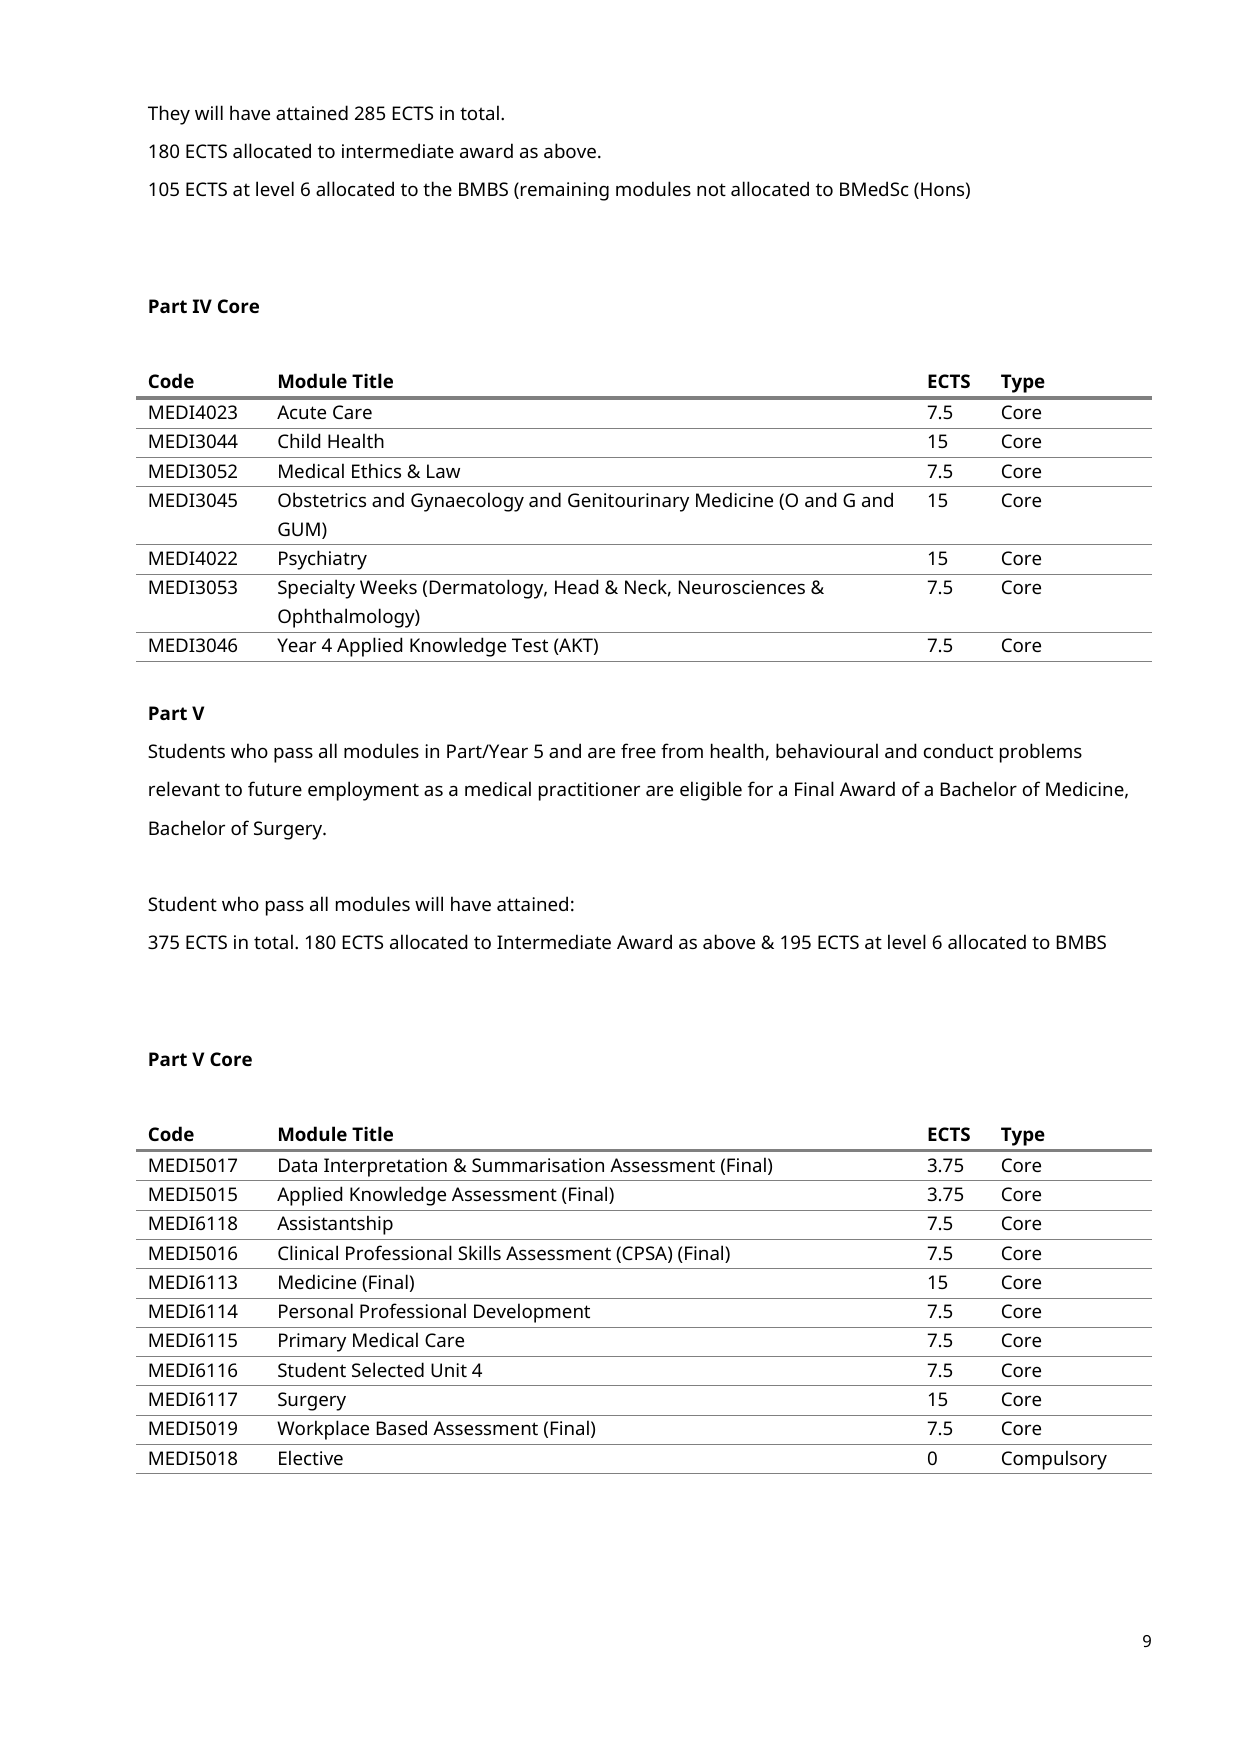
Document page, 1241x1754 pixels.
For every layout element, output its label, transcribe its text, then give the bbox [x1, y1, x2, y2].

table_cell Core [989, 1240, 1152, 1268]
table_cell 7.5 [916, 400, 989, 428]
table_cell Specialty Weeks (Dermatology, Head & Neck, Neurosciences & Ophthalmology) [266, 575, 916, 632]
table_cell Elective [266, 1445, 916, 1473]
table_cell Core [989, 575, 1152, 632]
table_cell MEDI5017 [136, 1152, 266, 1180]
table_cell MEDI5018 [136, 1445, 266, 1473]
table_cell 7.5 [916, 1328, 989, 1356]
table_cell 15 [916, 1386, 989, 1414]
table_cell 3.75 [916, 1152, 989, 1180]
table_cell Core [989, 1416, 1152, 1444]
table_cell Core [989, 487, 1152, 544]
table_cell MEDI6115 [136, 1328, 266, 1356]
table_cell MEDI5015 [136, 1181, 266, 1210]
table_cell MEDI6113 [136, 1269, 266, 1297]
table_cell Part V Core [136, 1008, 1152, 1121]
table_cell MEDI4023 [136, 400, 266, 428]
table_cell Obstetrics and Gynaecology and Genitourinary Medicine (O and G and GUM) [266, 487, 916, 544]
table_cell Data Interpretation & Summarisation Assessment (Final) [266, 1152, 916, 1180]
table_cell Year 4 Applied Knowledge Test (AKT) [266, 633, 916, 661]
table_cell Assistantship [266, 1211, 916, 1239]
table_cell Child Health [266, 429, 916, 457]
table_cell ECTS [916, 368, 989, 396]
table_cell 7.5 [916, 1357, 989, 1385]
table_cell 15 [916, 1269, 989, 1297]
table_cell Psychiatry [266, 545, 916, 573]
table_cell 7.5 [916, 633, 989, 661]
table_cell Module Title [266, 368, 916, 396]
table_cell Code [136, 368, 266, 396]
table_cell MEDI3045 [136, 487, 266, 544]
table_cell MEDI3044 [136, 429, 266, 457]
table_cell 7.5 [916, 1240, 989, 1268]
table_cell MEDI4022 [136, 545, 266, 573]
table_cell Core [989, 545, 1152, 573]
table_cell 15 [916, 487, 989, 544]
table_cell Core [989, 1299, 1152, 1327]
table_cell Student Selected Unit 4 [266, 1357, 916, 1385]
table_cell 7.5 [916, 1416, 989, 1444]
table_cell Clinical Professional Skills Assessment (CPSA) (Final) [266, 1240, 916, 1268]
table_cell Core [989, 633, 1152, 661]
table_cell Part V Students who pass all modules in Part/Year 5 and are free from health, behavioural and conduct problems relevant to future employment as a medical practitioner are eligible for a Final Award of a Bachelor of Medicine, Bachelor of Surgery. Student who pass all modules will have attained: 375 ECTS in total. 180 ECTS allocated to Intermediate Award as above & 195 ECTS at level 6 allocated to BMBS [136, 662, 1152, 1008]
table_cell MEDI6117 [136, 1386, 266, 1414]
table_cell 7.5 [916, 1211, 989, 1239]
table_cell MEDI6116 [136, 1357, 266, 1385]
table_cell Core [989, 1181, 1152, 1210]
table_cell Module Title [266, 1121, 916, 1149]
table_cell 7.5 [916, 575, 989, 632]
table_cell Primary Medical Care [266, 1328, 916, 1356]
table_cell 7.5 [916, 458, 989, 486]
table_cell Workplace Based Assessment (Final) [266, 1416, 916, 1444]
table_cell Core [989, 1152, 1152, 1180]
table_cell They will have attained 285 ECTS in total. 180 ECTS allocated to intermediate award as above. 105 ECTS at level 6 allocated to the BMBS (remaining modules not allocated to BMedSc (Hons) [136, 99, 1152, 255]
table_cell MEDI3053 [136, 575, 266, 632]
table_cell 0 [916, 1445, 989, 1473]
table_cell Compulsory [989, 1445, 1152, 1473]
table_cell MEDI6114 [136, 1299, 266, 1327]
table_cell Core [989, 1328, 1152, 1356]
table_cell Acute Care [266, 400, 916, 428]
table_cell 3.75 [916, 1181, 989, 1210]
table_cell Core [989, 1357, 1152, 1385]
table_cell Part IV Core [136, 255, 1152, 368]
table_cell Medicine (Final) [266, 1269, 916, 1297]
table_cell Core [989, 1211, 1152, 1239]
table_cell Type [989, 368, 1152, 396]
table_cell Core [989, 400, 1152, 428]
table_cell 7.5 [916, 1299, 989, 1327]
table_cell Personal Professional Development [266, 1299, 916, 1327]
table_cell MEDI6118 [136, 1211, 266, 1239]
table_cell 15 [916, 545, 989, 573]
table_cell Core [989, 429, 1152, 457]
table_cell Medical Ethics & Law [266, 458, 916, 486]
table_cell Core [989, 1386, 1152, 1414]
table_cell MEDI5016 [136, 1240, 266, 1268]
table_cell Core [989, 1269, 1152, 1297]
table_cell 15 [916, 429, 989, 457]
table_cell Surgery [266, 1386, 916, 1414]
table_cell Type [989, 1121, 1152, 1149]
table_cell ECTS [916, 1121, 989, 1149]
table_cell Core [989, 458, 1152, 486]
table_cell MEDI3052 [136, 458, 266, 486]
table_cell Applied Knowledge Assessment (Final) [266, 1181, 916, 1210]
table_cell MEDI5019 [136, 1416, 266, 1444]
table_cell MEDI3046 [136, 633, 266, 661]
table_cell Code [136, 1121, 266, 1149]
